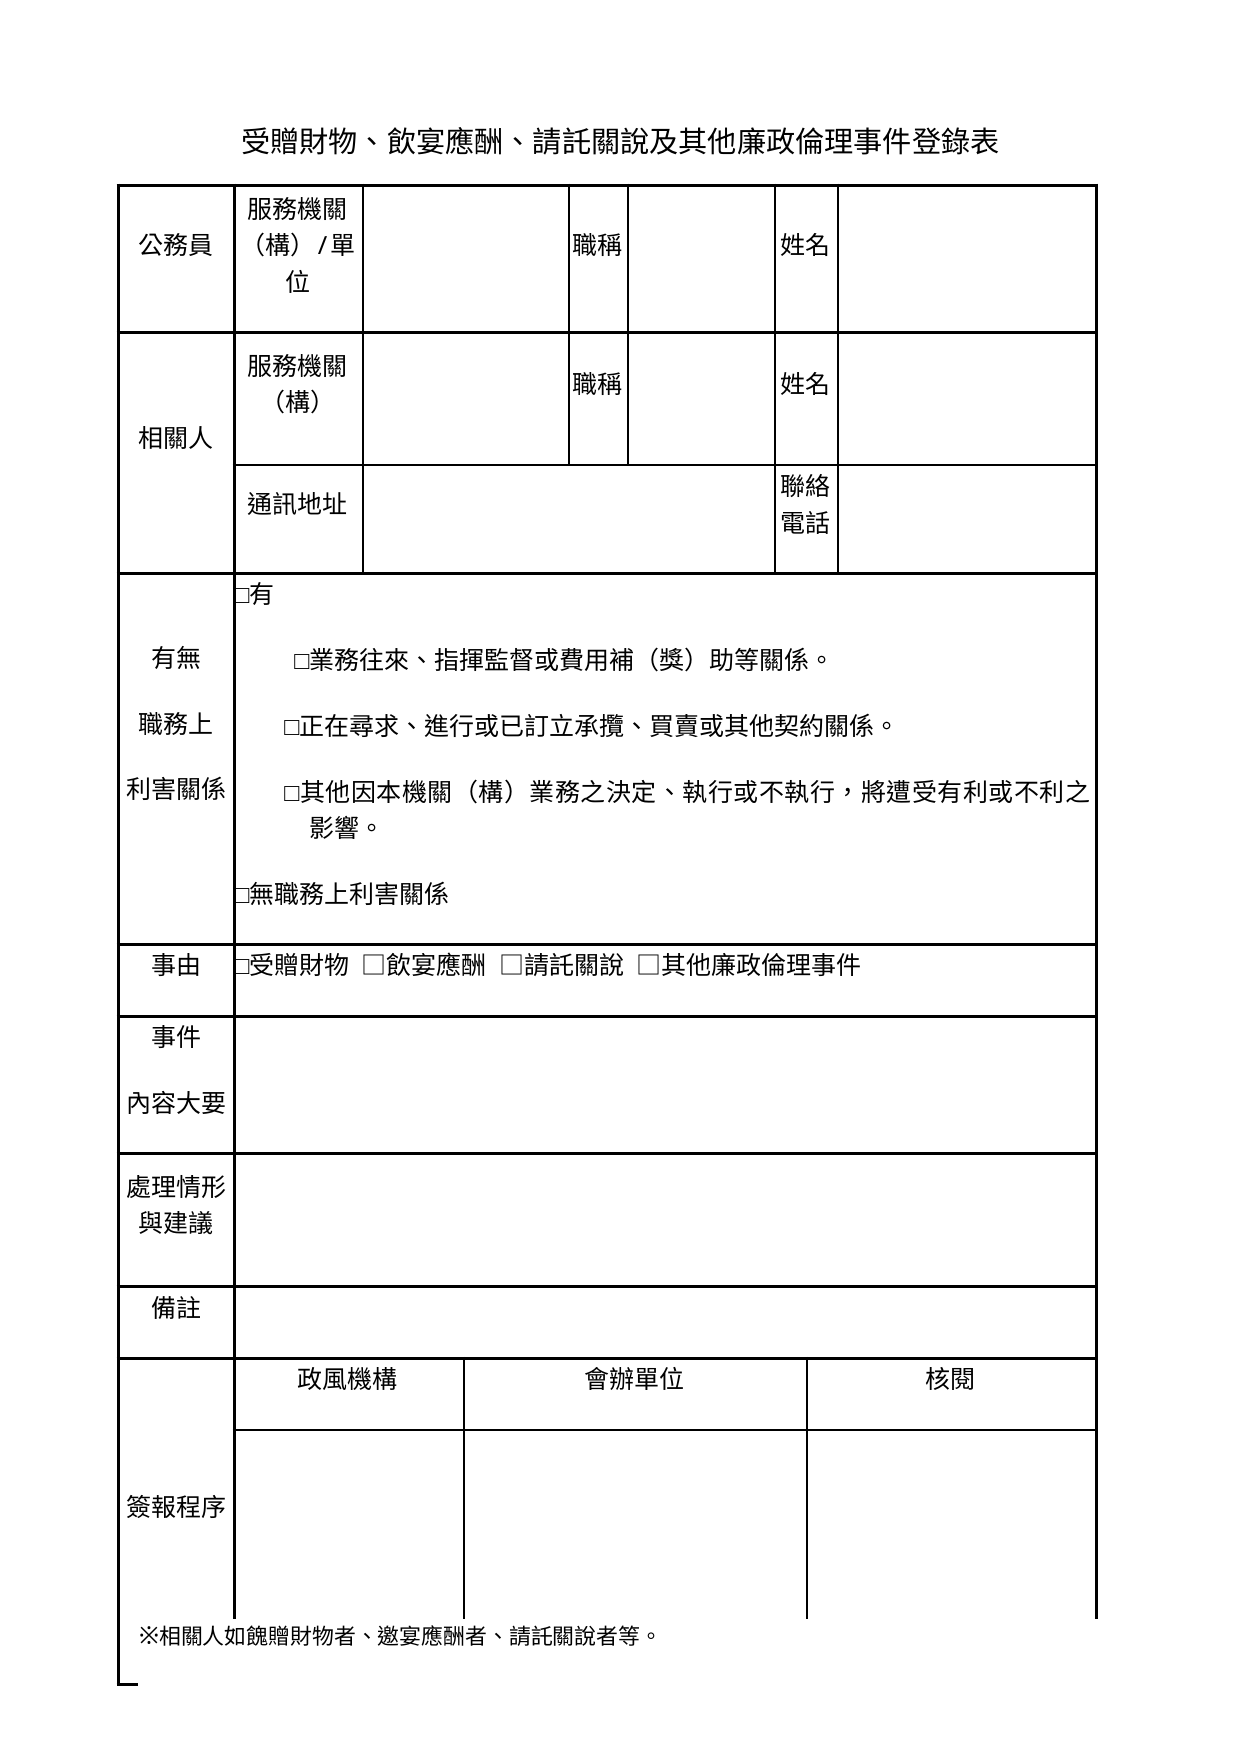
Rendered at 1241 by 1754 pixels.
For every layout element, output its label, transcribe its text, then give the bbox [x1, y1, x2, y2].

table_cell [808, 1431, 1095, 1619]
table_cell [465, 1431, 806, 1619]
table_cell [839, 334, 1095, 464]
table_header 姓名 [776, 187, 837, 331]
table_header [364, 187, 568, 331]
table_cell 有無 職務上 利害關係 [120, 575, 233, 943]
table_cell [839, 466, 1095, 572]
table_header 公務員 [120, 187, 233, 331]
table_cell [236, 1018, 1095, 1152]
table_header 服務機關（構）/單位 [236, 187, 362, 331]
table_cell 事件 內容大要 [120, 1018, 233, 1152]
table_cell □受贈財物 □飲宴應酬 □請託關說 □其他廉政倫理事件 [236, 946, 1095, 1014]
table_cell 備註 [120, 1288, 233, 1357]
table_cell [364, 466, 774, 572]
table_cell [236, 1288, 1095, 1357]
table_cell [236, 1155, 1095, 1285]
table_header ※相關人如餽贈財物者、邀宴應酬者、請託關說者等。 [139, 1619, 1101, 1680]
table_cell 處理情形與建議 [120, 1155, 233, 1285]
table_cell 姓名 [776, 334, 837, 464]
table_header [139, 1680, 1101, 1709]
table_cell 職稱 [570, 334, 627, 464]
table_cell □有 □業務往來、指揮監督或費用補（獎）助等關係。 □正在尋求、進行或已訂立承攬、買賣或其他契約關係。 □其他因本機關（構）業務之決定、執行或不執行，將遭受有利或不利之影響。 □無職務上利害關係 [236, 575, 1095, 943]
table_cell 會辦單位 [465, 1360, 806, 1429]
table_cell 政風機構 [236, 1360, 463, 1429]
table_cell 簽報程序 [120, 1360, 233, 1683]
text 受贈財物、飲宴應酬、請託關說及其他廉政倫理事件登錄表 [118, 118, 1122, 160]
table_cell 服務機關（構） [236, 334, 362, 464]
table_cell 事由 [120, 946, 233, 1014]
table_cell 聯絡電話 [776, 466, 837, 572]
table_cell [364, 334, 568, 464]
table_cell [236, 1431, 463, 1619]
table_cell 相關人 [120, 334, 233, 572]
table_header [629, 187, 774, 331]
table_cell [629, 334, 774, 464]
table_cell 通訊地址 [236, 466, 362, 572]
table_header [839, 187, 1095, 331]
table_header 職稱 [570, 187, 627, 331]
table_cell 核閱 [808, 1360, 1095, 1429]
